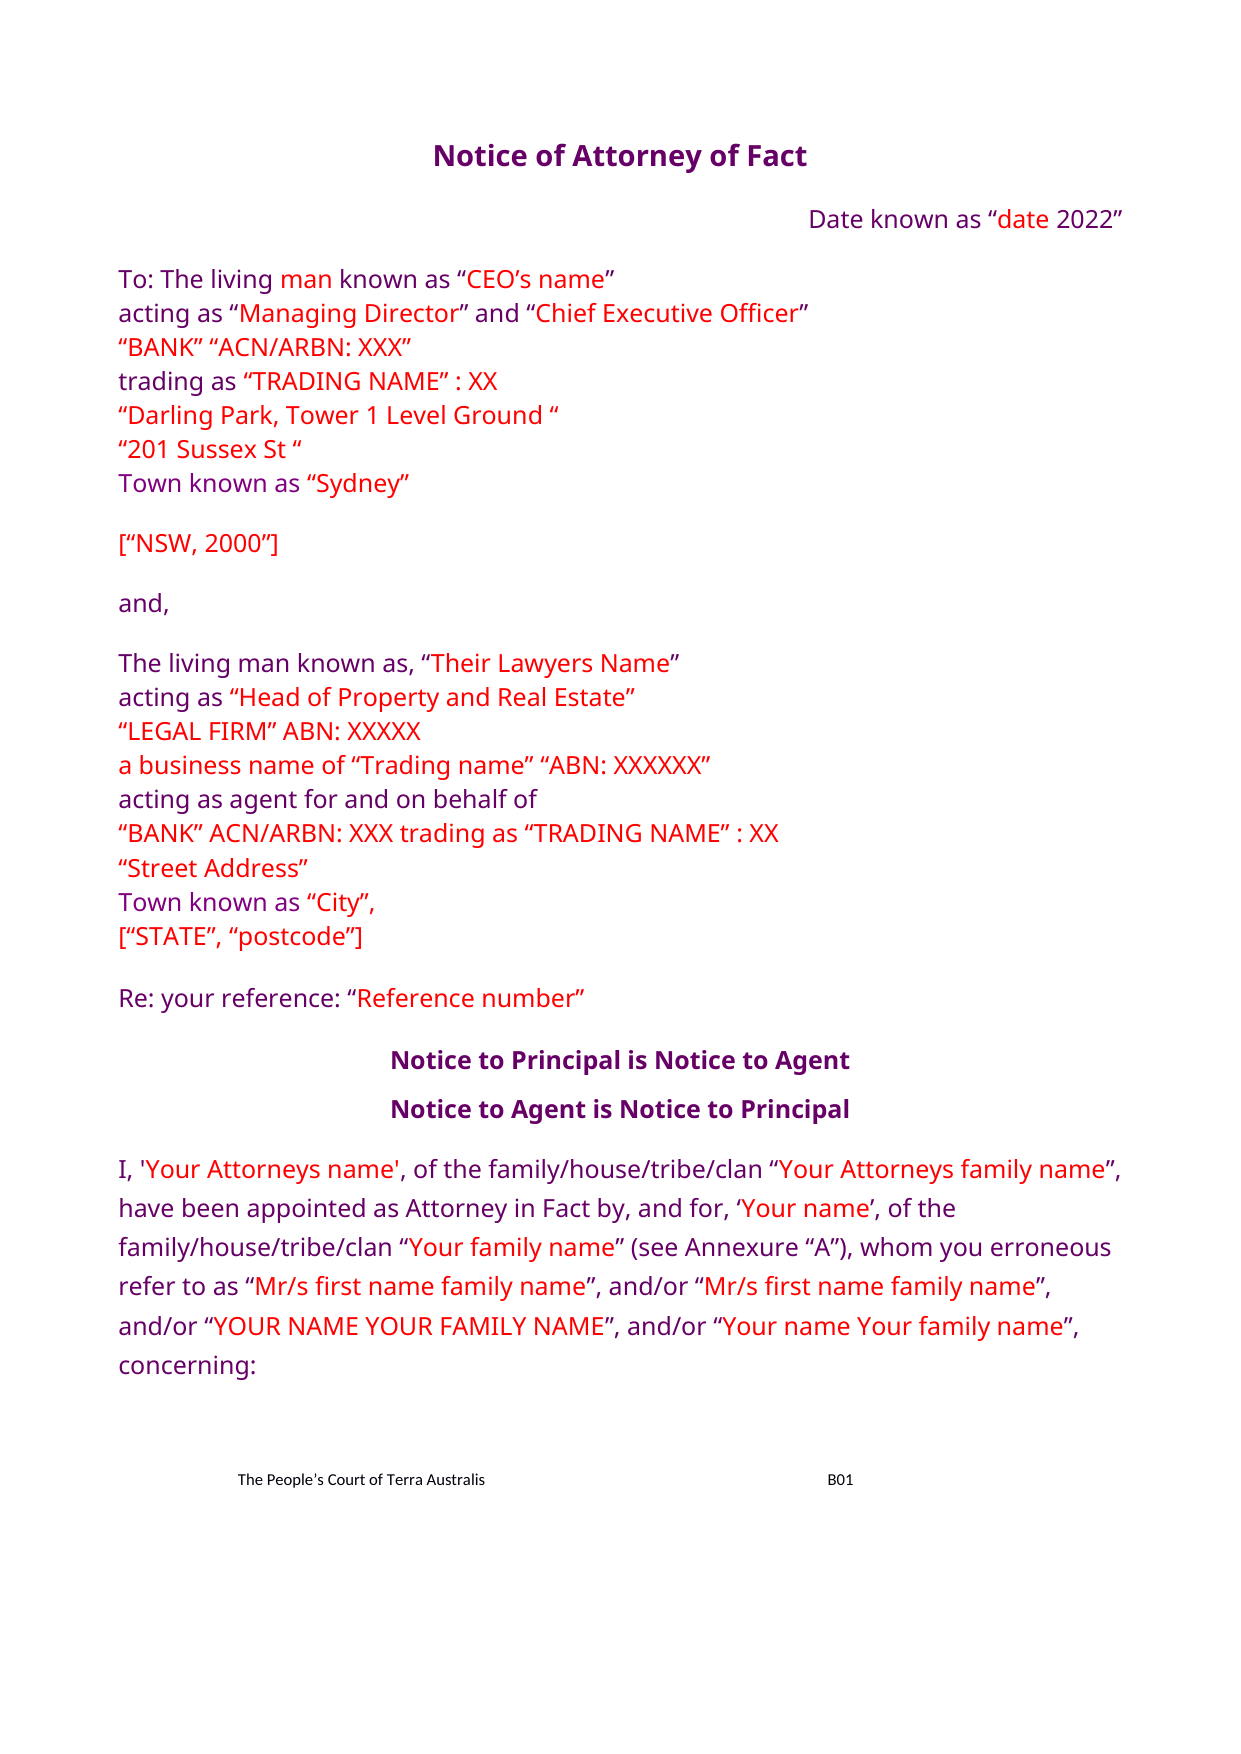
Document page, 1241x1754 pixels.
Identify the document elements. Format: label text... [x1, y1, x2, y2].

text acting as “Managing Director” and “Chief Executive Officer” [118, 296, 1122, 329]
text [“NSW, 2000”] [118, 526, 1122, 560]
text “201 Sussex St “ [118, 432, 1122, 466]
text trading as “TRADING NAME” : XX [118, 364, 1122, 398]
text “Darling Park, Tower 1 Level Ground “ [118, 398, 1122, 432]
subtitle acting as “Head of Property and Real Estate” [118, 680, 1122, 714]
text “BANK” ACN/ARBN: XXX trading as “TRADING NAME” : XX [118, 816, 1122, 850]
text I, 'Your Attorneys name', of the family/house/tribe/clan “Your Attorneys family name”, have been appointed as Attorney in Fact by, and for, ‘Your name’, of the family/house/tribe/clan “Your family name” (see Annexure “A”), whom you erroneous refer to as “Mr/s first name family name”, and/or “Mr/s first name family name”, and/or “YOUR NAME YOUR FAMILY NAME”, and/or “Your name Your family name”, concerning: [118, 1152, 1122, 1381]
text Town known as “Sydney” [118, 466, 1122, 500]
text acting as agent for and on behalf of [118, 782, 1122, 816]
text Notice of Attorney of Fact [118, 135, 1122, 175]
text [“STATE”, “postcode”] [118, 918, 1122, 952]
text “Street Address” Town known as “City”, [118, 850, 1122, 918]
text Date known as “date 2022” [118, 201, 1122, 236]
text To: The living man known as “CEO’s name” [118, 261, 1122, 296]
text Re: your reference: “Reference number” [118, 980, 1122, 1014]
text and, [118, 586, 1122, 620]
text Notice to Principal is Notice to Agent [118, 1042, 1122, 1077]
text “BANK” “ACN/ARBN: XXX” [118, 329, 1122, 364]
text a business name of “Trading name” “ABN: XXXXXX” [118, 748, 1122, 782]
text Notice to Agent is Notice to Principal [118, 1092, 1122, 1126]
text The living man known as, “Their Lawyers Name” [118, 646, 1122, 680]
text “LEGAL FIRM” ABN: XXXXX [118, 714, 1122, 748]
